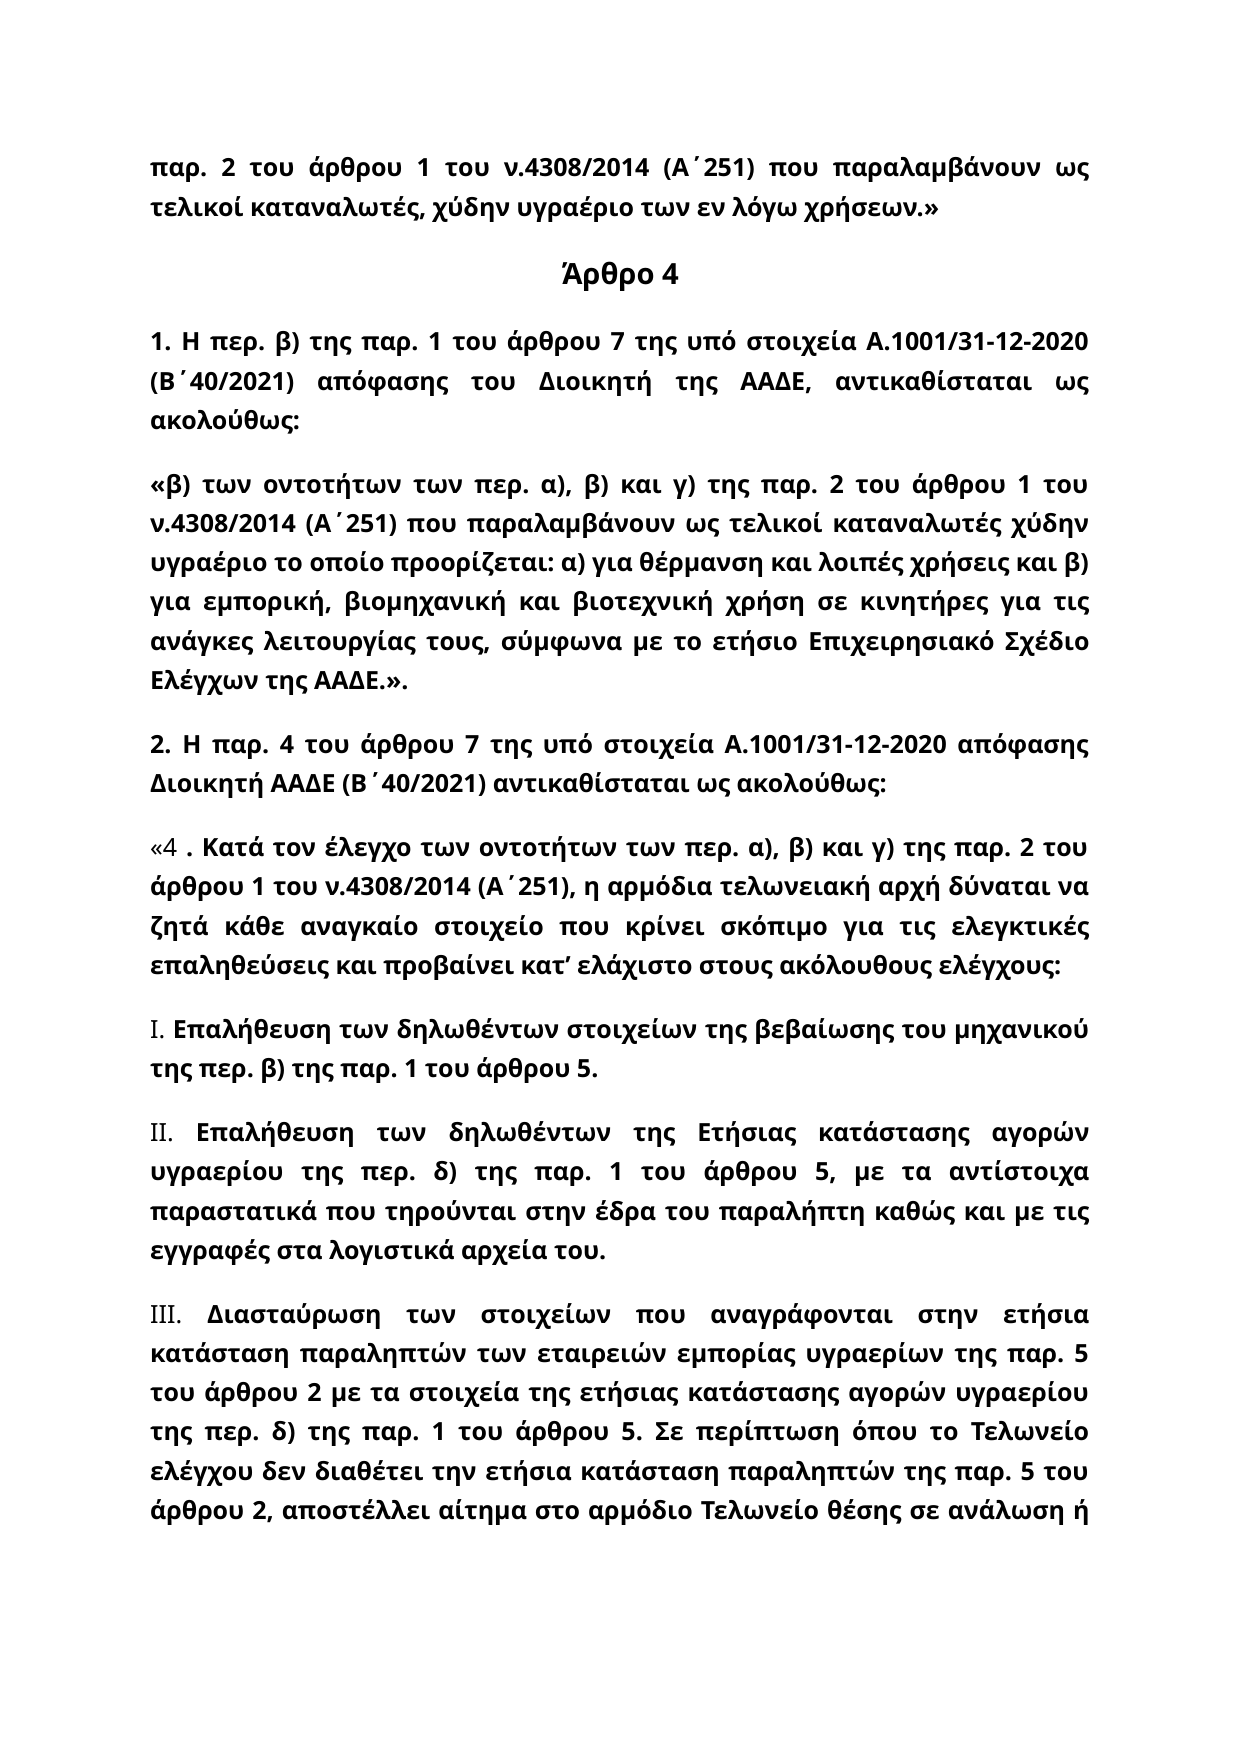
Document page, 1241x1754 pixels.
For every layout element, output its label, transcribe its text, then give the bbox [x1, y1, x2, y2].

text III. Διασταύρωση των στοιχείων που αναγράφονται στην ετήσια κατάσταση παραληπτών των εταιρειών εμπορίας υγραερίων της παρ. 5 του άρθρου 2 με τα στοιχεία της ετήσιας κατάστασης αγορών υγραερίου της περ. δ) της παρ. 1 του άρθρου 5. Σε περίπτωση όπου το Τελωνείο ελέγχου δεν διαθέτει την ετήσια κατάσταση παραληπτών της παρ. 5 του άρθρου 2, αποστέλλει αίτημα στο αρμόδιο Τελωνείο θέσης σε ανάλωση ή [150, 1296, 1090, 1526]
text 2. Η παρ. 4 του άρθρου 7 της υπό στοιχεία Α.1001/31-12-2020 απόφασης Διοικητή ΑΑΔΕ (Β΄40/2021) αντικαθίσταται ως ακολούθως: [150, 726, 1090, 800]
text 1. Η περ. β) της παρ. 1 του άρθρου 7 της υπό στοιχεία Α.1001/31-12-2020 (Β΄40/2021) απόφασης του Διοικητή της ΑΑΔΕ, αντικαθίσταται ως ακολούθως: [150, 324, 1090, 436]
text II. Επαλήθευση των δηλωθέντων της Ετήσιας κατάστασης αγορών υγραερίου της περ. δ) της παρ. 1 του άρθρου 5, με τα αντίστοιχα παραστατικά που τηρούνται στην έδρα του παραλήπτη καθώς και με τις εγγραφές στα λογιστικά αρχεία του. [150, 1115, 1090, 1266]
subtitle Άρθρο 4 [150, 253, 1090, 293]
text παρ. 2 του άρθρου 1 του ν.4308/2014 (Α΄251) που παραλαμβάνουν ως τελικοί καταναλωτές, χύδην υγραέριο των εν λόγω χρήσεων.» [150, 150, 1090, 223]
text «β) των οντοτήτων των περ. α), β) και γ) της παρ. 2 του άρθρου 1 του ν.4308/2014 (Α΄251) που παραλαμβάνουν ως τελικοί καταναλωτές χύδην υγραέριο το οποίο προορίζεται: α) για θέρμανση και λοιπές χρήσεις και β) για εμπορική, βιομηχανική και βιοτεχνική χρήση σε κινητήρες για τις ανάγκες λειτουργίας τους, σύμφωνα με το ετήσιο Επιχειρησιακό Σχέδιο Ελέγχων της ΑΑΔΕ.». [150, 466, 1090, 696]
text I. Επαλήθευση των δηλωθέντων στοιχείων της βεβαίωσης του μηχανικού της περ. β) της παρ. 1 του άρθρου 5. [150, 1011, 1090, 1085]
text «4 . Κατά τον έλεγχο των οντοτήτων των περ. α), β) και γ) της παρ. 2 του άρθρου 1 του ν.4308/2014 (Α΄251), η αρμόδια τελωνειακή αρχή δύναται να ζητά κάθε αναγκαίο στοιχείο που κρίνει σκόπιμο για τις ελεγκτικές επαληθεύσεις και προβαίνει κατ’ ελάχιστο στους ακόλουθους ελέγχους: [150, 830, 1090, 981]
